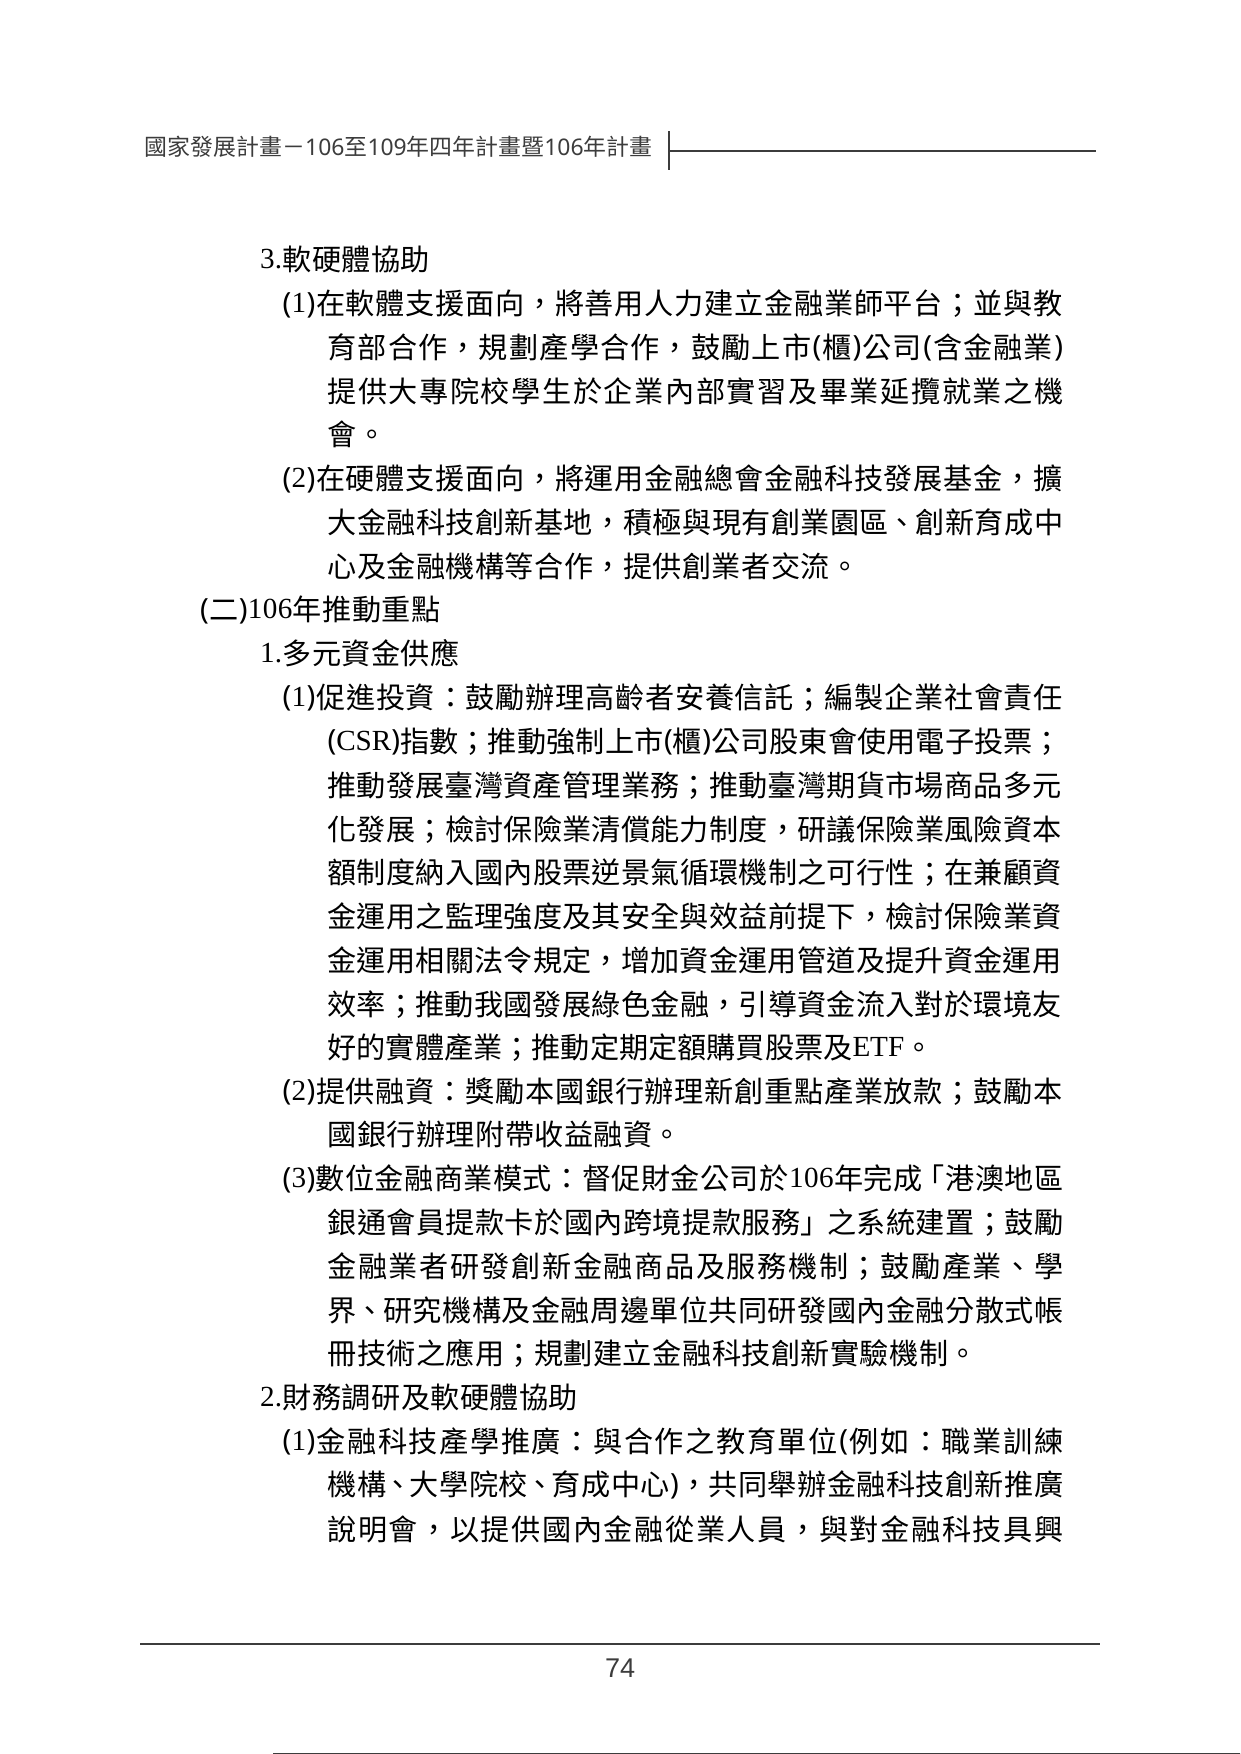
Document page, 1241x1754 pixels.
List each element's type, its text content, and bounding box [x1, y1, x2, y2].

subtitle (1)促進投資：鼓勵辦理高齡者安養信託；編製企業社會責任(CSR)指數；推動強制上市(櫃)公司股東會使用電子投票；推動發展臺灣資產管理業務；推動臺灣期貨市場商品多元化發展；檢討保險業清償能力制度，研議保險業風險資本額制度納入國內股票逆景氣循環機制之可行性；在兼顧資金運用之監理強度及其安全與效益前提下，檢討保險業資金運用相關法令規定，增加資金運用管道及提升資金運用效率；推動我國發展綠色金融，引導資金流入對於環境友好的實體產業；推動定期定額購買股票及ETF。 [282, 674, 1063, 1067]
subtitle (二)106年推動重點 [200, 586, 1063, 630]
subtitle (3)數位金融商業模式：督促財金公司於106年完成「港澳地區銀通會員提款卡於國內跨境提款服務」之系統建置；鼓勵金融業者研發創新金融商品及服務機制；鼓勵產業、學界、研究機構及金融周邊單位共同研發國內金融分散式帳冊技術之應用；規劃建立金融科技創新實驗機制。 [282, 1155, 1063, 1374]
subtitle (1)在軟體支援面向，將善用人力建立金融業師平台；並與教育部合作，規劃產學合作，鼓勵上市(櫃)公司(含金融業)提供大專院校學生於企業內部實習及畢業延攬就業之機會。 [282, 280, 1063, 455]
subtitle 2.財務調研及軟硬體協助 [260, 1374, 1063, 1417]
subtitle 3.軟硬體協助 [260, 236, 1063, 280]
subtitle (2)提供融資：獎勵本國銀行辦理新創重點產業放款；鼓勵本國銀行辦理附帶收益融資。 [282, 1067, 1063, 1155]
subtitle 1.多元資金供應 [260, 630, 1063, 674]
subtitle (2)在硬體支援面向，將運用金融總會金融科技發展基金，擴大金融科技創新基地，積極與現有創業園區、創新育成中心及金融機構等合作，提供創業者交流。 [282, 455, 1063, 586]
subtitle (1)金融科技產學推廣：與合作之教育單位(例如：職業訓練機構、大學院校、育成中心)，共同舉辦金融科技創新推廣說明會，以提供國內金融從業人員，與對金融科技具興 [282, 1417, 1063, 1549]
